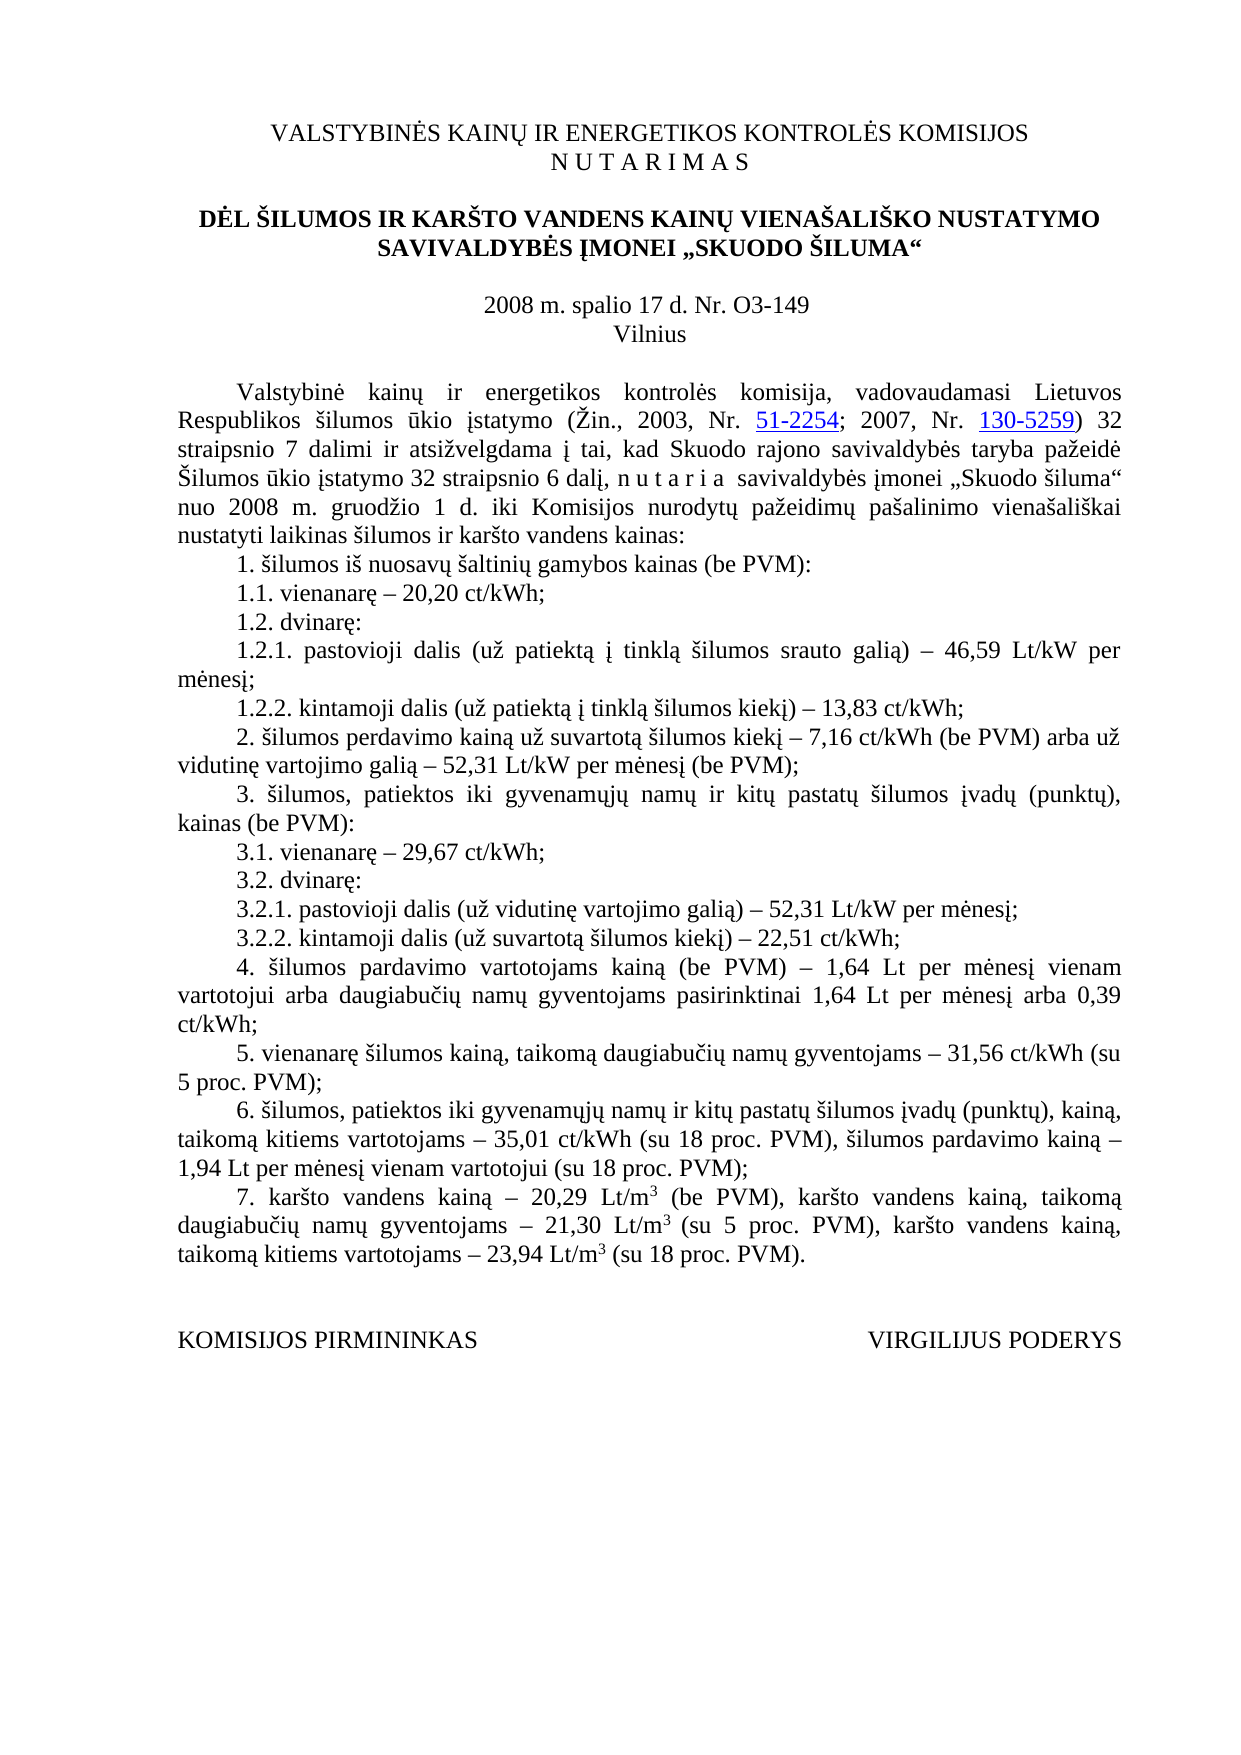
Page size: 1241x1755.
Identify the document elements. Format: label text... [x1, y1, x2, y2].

text 7. karšto vandens kainą – 20,29 Lt/m3 (be PVM), karšto vandens kainą, taikomą daugiabučių namų gyventojams – 21,30 Lt/m3 (su 5 proc. PVM), karšto vandens kainą, taikomą kitiems vartotojams – 23,94 Lt/m3 (su 18 proc. PVM). [177, 1182, 1122, 1268]
text 2008 m. spalio 17 d. Nr. O3-149 [177, 291, 1122, 319]
text 1.2.2. kintamoji dalis (už patiektą į tinklą šilumos kiekį) – 13,83 ct/kWh; [177, 693, 1122, 722]
text Valstybinė kainų ir energetikos kontrolės komisija, vadovaudamasi Lietuvos Respublikos šilumos ūkio įstatymo (Žin., 2003, Nr. 51-2254; 2007, Nr. 130-5259) 32 straipsnio 7 dalimi ir atsižvelgdama į tai, kad Skuodo rajono savivaldybės taryba pažeidė Šilumos ūkio įstatymo 32 straipsnio 6 dalį, nutaria savivaldybės įmonei „Skuodo šiluma“ nuo 2008 m. gruodžio 1 d. iki Komisijos nurodytų pažeidimų pašalinimo vienašališkai nustatyti laikinas šilumos ir karšto vandens kainas: [177, 377, 1122, 549]
text 3.2.1. pastovioji dalis (už vidutinę vartojimo galią) – 52,31 Lt/kW per mėnesį; [177, 894, 1122, 923]
text 3.2. dvinarę: [177, 866, 1122, 894]
text 4. šilumos pardavimo vartotojams kainą (be PVM) – 1,64 Lt per mėnesį vienam vartotojui arba daugiabučių namų gyventojams pasirinktinai 1,64 Lt per mėnesį arba 0,39 ct/kWh; [177, 952, 1122, 1038]
text 3. šilumos, patiektos iki gyvenamųjų namų ir kitų pastatų šilumos įvadų (punktų), kainas (be PVM): [177, 779, 1122, 837]
text 1.2.1. pastovioji dalis (už patiektą į tinklą šilumos srauto galią) – 46,59 Lt/kW per mėnesį; [177, 636, 1122, 693]
text 3.2.2. kintamoji dalis (už suvartotą šilumos kiekį) – 22,51 ct/kWh; [177, 923, 1122, 952]
text DĖL ŠILUMOS IR KARŠTO VANDENS KAINŲ VIENAŠALIŠKO NUSTATYMO SAVIVALDYBĖS ĮMONEI „SKUODO ŠILUMA“ [177, 204, 1122, 262]
text KOMISIJOS PIRMININKAS VIRGILIJUS PODERYS [177, 1326, 1122, 1354]
text Vilnius [177, 319, 1122, 348]
text 1. šilumos iš nuosavų šaltinių gamybos kainas (be PVM): [177, 549, 1122, 578]
text 6. šilumos, patiektos iki gyvenamųjų namų ir kitų pastatų šilumos įvadų (punktų), kainą, taikomą kitiems vartotojams – 35,01 ct/kWh (su 18 proc. PVM), šilumos pardavimo kainą – 1,94 Lt per mėnesį vienam vartotojui (su 18 proc. PVM); [177, 1096, 1122, 1182]
text 3.1. vienanarę – 29,67 ct/kWh; [177, 837, 1122, 866]
text 2. šilumos perdavimo kainą už suvartotą šilumos kiekį – 7,16 ct/kWh (be PVM) arba už vidutinę vartojimo galią – 52,31 Lt/kW per mėnesį (be PVM); [177, 722, 1122, 779]
text 1.2. dvinarę: [177, 607, 1122, 636]
text 1.1. vienanarę – 20,20 ct/kWh; [177, 578, 1122, 607]
text VALSTYBINĖS KAINŲ IR ENERGETIKOS KONTROLĖS KOMISIJOS [177, 118, 1122, 147]
text 5. vienanarę šilumos kainą, taikomą daugiabučių namų gyventojams – 31,56 ct/kWh (su 5 proc. PVM); [177, 1038, 1122, 1096]
text NUTARIMAS [177, 147, 1122, 176]
